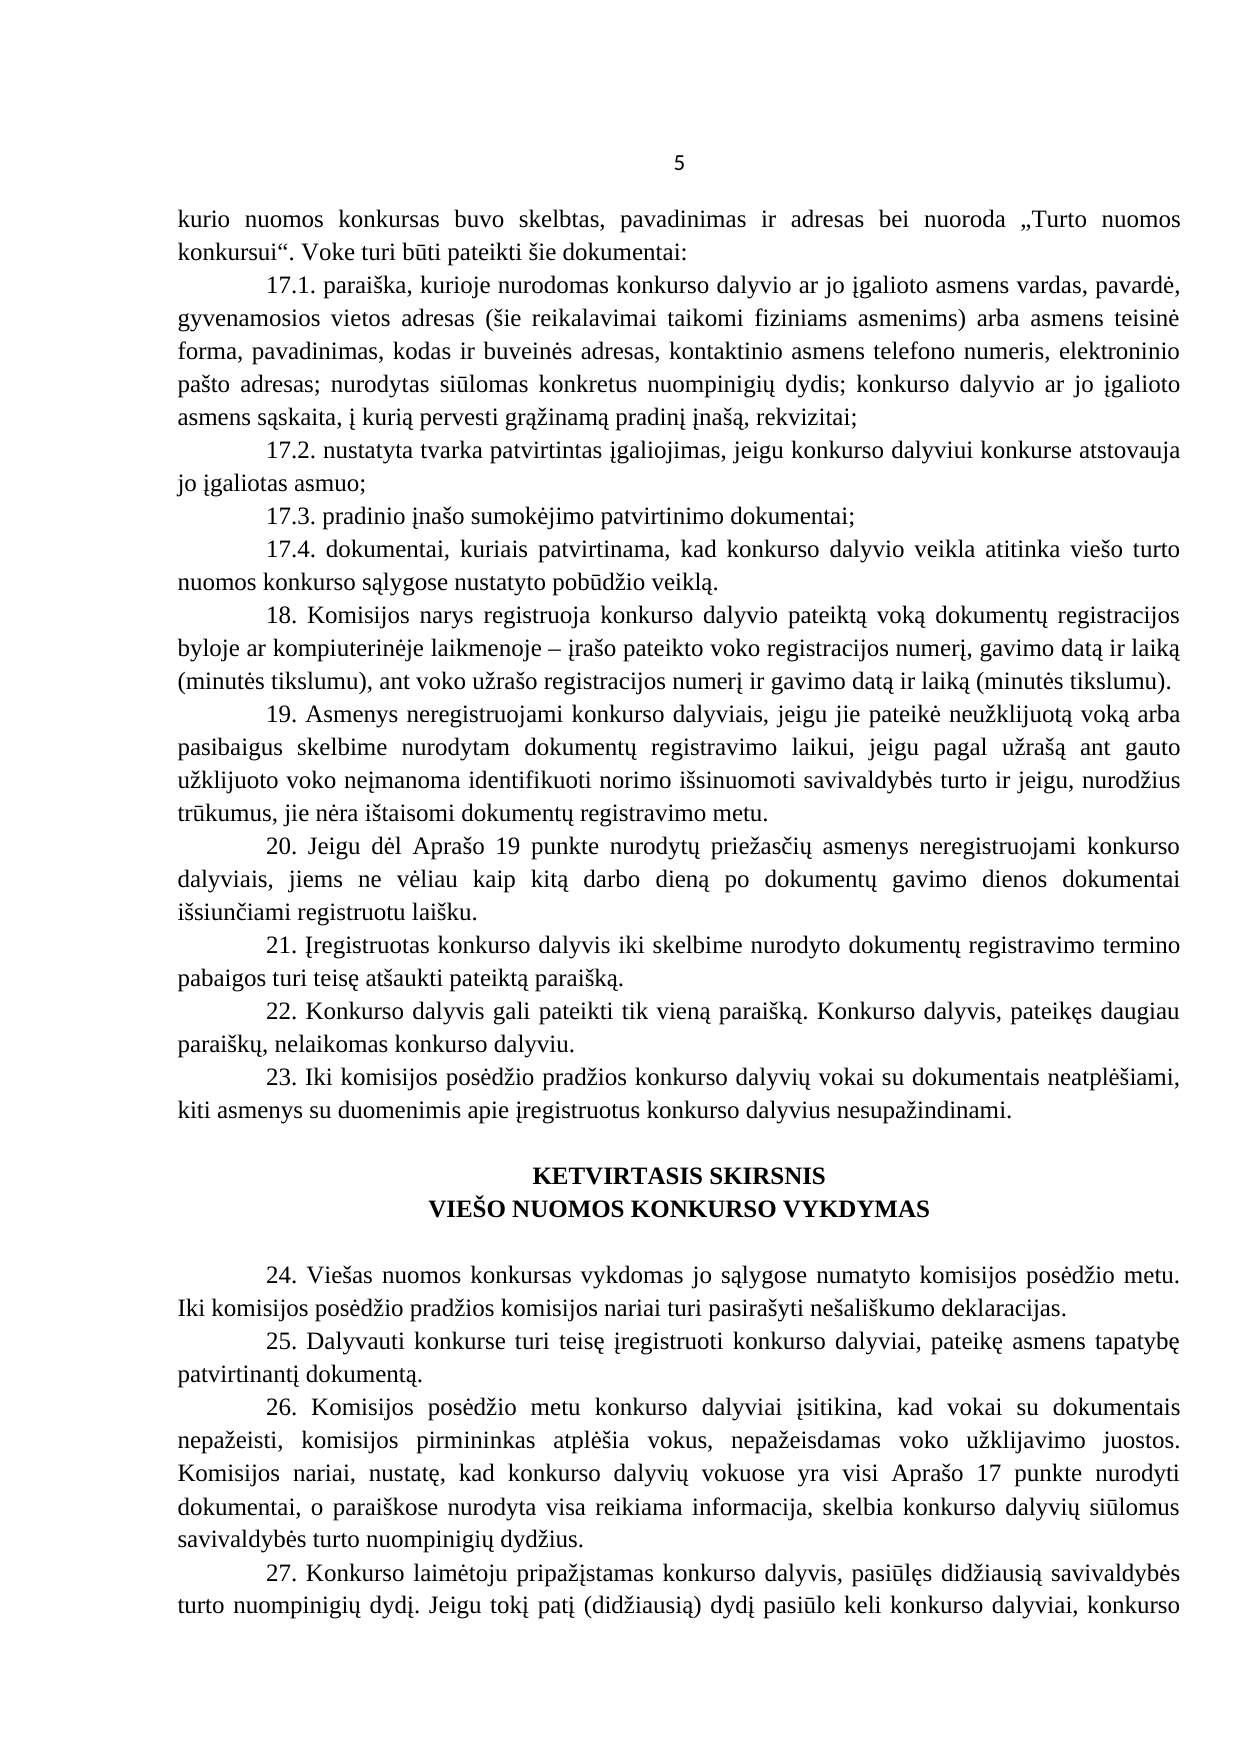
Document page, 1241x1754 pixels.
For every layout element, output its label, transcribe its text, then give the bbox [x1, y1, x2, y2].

text VIEŠO NUOMOS KONKURSO VYKDYMAS [177, 1194, 1181, 1223]
text 17.2. nustatyta tvarka patvirtintas įgaliojimas, jeigu konkurso dalyviui konkurse atstovauja jo įgaliotas asmuo; [177, 435, 1181, 497]
subtitle KETVIRTASIS SKIRSNIS [177, 1161, 1181, 1190]
text 27. Konkurso laimėtoju pripažįstamas konkurso dalyvis, pasiūlęs didžiausią savivaldybės turto nuompinigių dydį. Jeigu tokį patį (didžiausią) dydį pasiūlo keli konkurso dalyviai, konkurso [177, 1558, 1181, 1619]
text 21. Įregistruotas konkurso dalyvis iki skelbime nurodyto dokumentų registravimo termino pabaigos turi teisę atšaukti pateiktą paraišką. [177, 930, 1181, 992]
text 18. Komisijos narys registruoja konkurso dalyvio pateiktą voką dokumentų registracijos byloje ar kompiuterinėje laikmenoje – įrašo pateikto voko registracijos numerį, gavimo datą ir laiką (minutės tikslumu), ant voko užrašo registracijos numerį ir gavimo datą ir laiką (minutės tikslumu). [177, 600, 1181, 695]
text 20. Jeigu dėl Aprašo 19 punkte nurodytų priežasčių asmenys neregistruojami konkurso dalyviais, jiems ne vėliau kaip kitą darbo dieną po dokumentų gavimo dienos dokumentai išsiunčiami registruotu laišku. [177, 831, 1181, 926]
text 22. Konkurso dalyvis gali pateikti tik vieną paraišką. Konkurso dalyvis, pateikęs daugiau paraiškų, nelaikomas konkurso dalyviu. [177, 996, 1181, 1058]
text 25. Dalyvauti konkurse turi teisę įregistruoti konkurso dalyviai, pateikę asmens tapatybę patvirtinantį dokumentą. [177, 1326, 1181, 1388]
text 23. Iki komisijos posėdžio pradžios konkurso dalyvių vokai su dokumentais neatplėšiami, kiti asmenys su duomenimis apie įregistruotus konkurso dalyvius nesupažindinami. [177, 1062, 1181, 1124]
text 17.4. dokumentai, kuriais patvirtinama, kad konkurso dalyvio veikla atitinka viešo turto nuomos konkurso sąlygose nustatyto pobūdžio veiklą. [177, 534, 1181, 596]
text 19. Asmenys neregistruojami konkurso dalyviais, jeigu jie pateikė neužklijuotą voką arba pasibaigus skelbime nurodytam dokumentų registravimo laikui, jeigu pagal užrašą ant gauto užklijuoto voko neįmanoma identifikuoti norimo išsinuomoti savivaldybės turto ir jeigu, nurodžius trūkumus, jie nėra ištaisomi dokumentų registravimo metu. [177, 699, 1181, 827]
text 24. Viešas nuomos konkursas vykdomas jo sąlygose numatyto komisijos posėdžio metu. Iki komisijos posėdžio pradžios komisijos nariai turi pasirašyti nešališkumo deklaracijas. [177, 1260, 1181, 1322]
text kurio nuomos konkursas buvo skelbtas, pavadinimas ir adresas bei nuoroda „Turto nuomos konkursui“. Voke turi būti pateikti šie dokumentai: [177, 204, 1181, 266]
text 26. Komisijos posėdžio metu konkurso dalyviai įsitikina, kad vokai su dokumentais nepažeisti, komisijos pirmininkas atplėšia vokus, nepažeisdamas voko užklijavimo juostos. Komisijos nariai, nustatę, kad konkurso dalyvių vokuose yra visi Aprašo 17 punkte nurodyti dokumentai, o paraiškose nurodyta visa reikiama informacija, skelbia konkurso dalyvių siūlomus savivaldybės turto nuompinigių dydžius. [177, 1392, 1181, 1553]
text 17.1. paraiška, kurioje nurodomas konkurso dalyvio ar jo įgalioto asmens vardas, pavardė, gyvenamosios vietos adresas (šie reikalavimai taikomi fiziniams asmenims) arba asmens teisinė forma, pavadinimas, kodas ir buveinės adresas, kontaktinio asmens telefono numeris, elektroninio pašto adresas; nurodytas siūlomas konkretus nuompinigių dydis; konkurso dalyvio ar jo įgalioto asmens sąskaita, į kurią pervesti grąžinamą pradinį įnašą, rekvizitai; [177, 270, 1181, 431]
text 17.3. pradinio įnašo sumokėjimo patvirtinimo dokumentai; [177, 501, 1181, 530]
